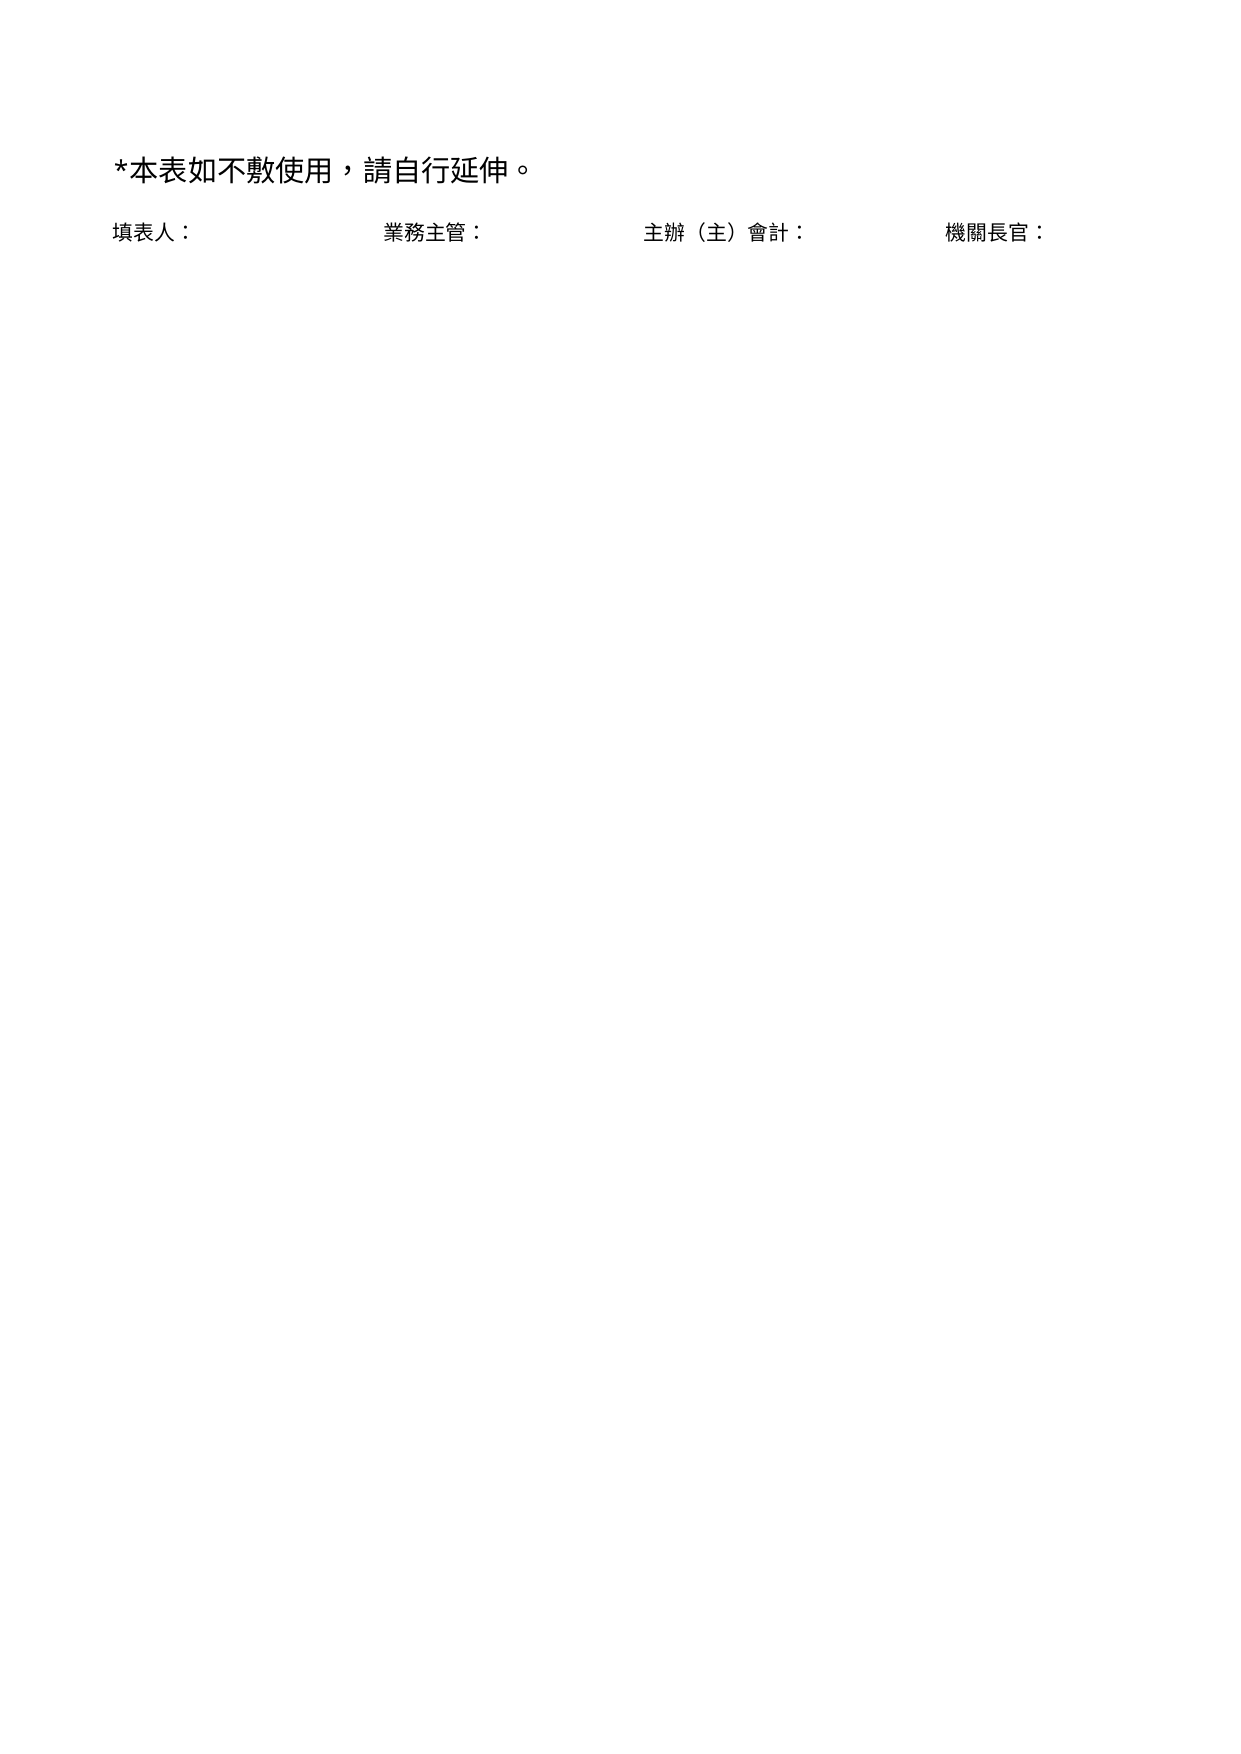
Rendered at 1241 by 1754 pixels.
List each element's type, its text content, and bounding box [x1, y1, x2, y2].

text 填表人： 業務主管： 主辦（主）會計： 機關長官： [112, 189, 1128, 252]
text *本表如不敷使用，請自行延伸。 [112, 127, 1128, 189]
